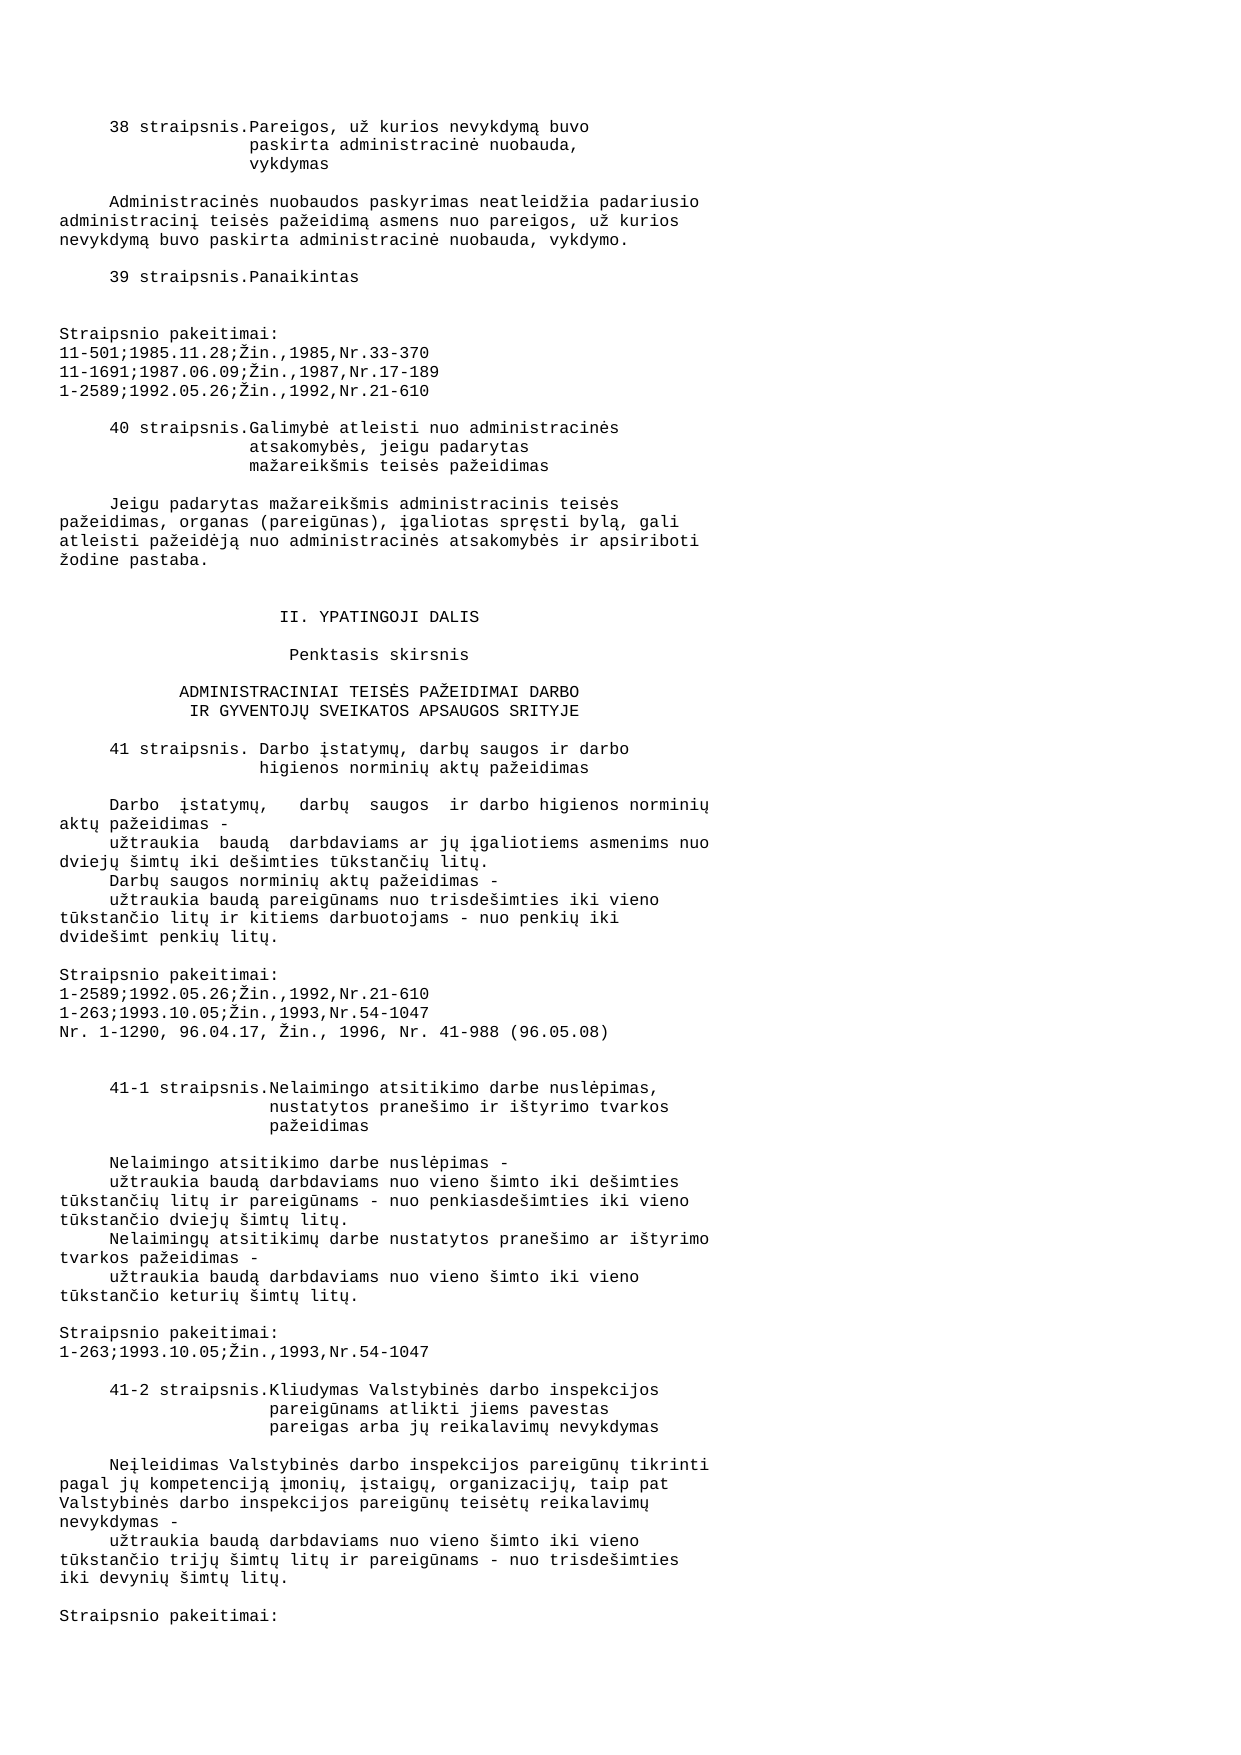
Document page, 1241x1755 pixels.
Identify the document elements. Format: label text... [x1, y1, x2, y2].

text užtraukia baudą pareigūnams nuo trisdešimties iki vieno [59, 891, 1122, 910]
text Straipsnio pakeitimai: [59, 1325, 1122, 1344]
text dviejų šimtų iki dešimties tūkstančių litų. [59, 853, 1122, 872]
text mažareikšmis teisės pažeidimas [59, 457, 1122, 476]
text Valstybinės darbo inspekcijos pareigūnų teisėtų reikalavimų [59, 1494, 1122, 1513]
text 11-1691;1987.06.09;Žin.,1987,Nr.17-189 [59, 363, 1122, 382]
text ADMINISTRACINIAI TEISĖS PAŽEIDIMAI DARBO [59, 684, 1122, 703]
text 1-263;1993.10.05;Žin.,1993,Nr.54-1047 [59, 1004, 1122, 1023]
text tūkstančio keturių šimtų litų. [59, 1287, 1122, 1306]
text 41-2 straipsnis.Kliudymas Valstybinės darbo inspekcijos [59, 1381, 1122, 1400]
text užtraukia baudą darbdaviams nuo vieno šimto iki vieno [59, 1268, 1122, 1287]
text nustatytos pranešimo ir ištyrimo tvarkos [59, 1098, 1122, 1117]
text Nelaimingų atsitikimų darbe nustatytos pranešimo ar ištyrimo [59, 1231, 1122, 1249]
text žodine pastaba. [59, 552, 1122, 571]
text pažeidimas [59, 1117, 1122, 1136]
text nevykdymas - [59, 1513, 1122, 1532]
text Darbų saugos norminių aktų pažeidimas - [59, 872, 1122, 891]
text atleisti pažeidėją nuo administracinės atsakomybės ir apsiriboti [59, 533, 1122, 552]
text 1-2589;1992.05.26;Žin.,1992,Nr.21-610 [59, 985, 1122, 1004]
text 39 straipsnis.Panaikintas [59, 269, 1122, 288]
text paskirta administracinė nuobauda, [59, 137, 1122, 156]
text iki devynių šimtų litų. [59, 1570, 1122, 1589]
text Nr. 1-1290, 96.04.17, Žin., 1996, Nr. 41-988 (96.05.08) [59, 1023, 1122, 1042]
text užtraukia baudą darbdaviams nuo vieno šimto iki vieno [59, 1532, 1122, 1551]
text aktų pažeidimas - [59, 816, 1122, 834]
text Straipsnio pakeitimai: [59, 326, 1122, 344]
text Straipsnio pakeitimai: [59, 967, 1122, 985]
text administracinį teisės pažeidimą asmens nuo pareigos, už kurios [59, 212, 1122, 231]
text IR GYVENTOJŲ SVEIKATOS APSAUGOS SRITYJE [59, 703, 1122, 721]
text užtraukia baudą darbdaviams nuo vieno šimto iki dešimties [59, 1174, 1122, 1193]
text pažeidimas, organas (pareigūnas), įgaliotas spręsti bylą, gali [59, 514, 1122, 533]
text atsakomybės, jeigu padarytas [59, 439, 1122, 457]
text tūkstančio dviejų šimtų litų. [59, 1212, 1122, 1231]
text tūkstančio litų ir kitiems darbuotojams - nuo penkių iki [59, 910, 1122, 929]
text vykdymas [59, 156, 1122, 175]
text 11-501;1985.11.28;Žin.,1985,Nr.33-370 [59, 344, 1122, 363]
text 1-263;1993.10.05;Žin.,1993,Nr.54-1047 [59, 1344, 1122, 1362]
text pagal jų kompetenciją įmonių, įstaigų, organizacijų, taip pat [59, 1476, 1122, 1494]
text pareigas arba jų reikalavimų nevykdymas [59, 1419, 1122, 1438]
text užtraukia baudą darbdaviams ar jų įgaliotiems asmenims nuo [59, 834, 1122, 853]
text Nelaimingo atsitikimo darbe nuslėpimas - [59, 1155, 1122, 1174]
text 41 straipsnis. Darbo įstatymų, darbų saugos ir darbo [59, 740, 1122, 759]
text Jeigu padarytas mažareikšmis administracinis teisės [59, 495, 1122, 514]
text tūkstančių litų ir pareigūnams - nuo penkiasdešimties iki vieno [59, 1193, 1122, 1212]
text Penktasis skirsnis [59, 646, 1122, 665]
text Straipsnio pakeitimai: [59, 1608, 1122, 1626]
text 41-1 straipsnis.Nelaimingo atsitikimo darbe nuslėpimas, [59, 1080, 1122, 1098]
text Darbo įstatymų, darbų saugos ir darbo higienos norminių [59, 797, 1122, 816]
text Administracinės nuobaudos paskyrimas neatleidžia padariusio [59, 193, 1122, 212]
text higienos norminių aktų pažeidimas [59, 759, 1122, 778]
text tūkstančio trijų šimtų litų ir pareigūnams - nuo trisdešimties [59, 1551, 1122, 1570]
text nevykdymą buvo paskirta administracinė nuobauda, vykdymo. [59, 231, 1122, 250]
text pareigūnams atlikti jiems pavestas [59, 1400, 1122, 1419]
text 38 straipsnis.Pareigos, už kurios nevykdymą buvo [59, 118, 1122, 137]
text dvidešimt penkių litų. [59, 929, 1122, 948]
text Neįleidimas Valstybinės darbo inspekcijos pareigūnų tikrinti [59, 1457, 1122, 1476]
text 1-2589;1992.05.26;Žin.,1992,Nr.21-610 [59, 382, 1122, 401]
text 40 straipsnis.Galimybė atleisti nuo administracinės [59, 420, 1122, 439]
text tvarkos pažeidimas - [59, 1249, 1122, 1268]
text II. YPATINGOJI DALIS [59, 608, 1122, 627]
